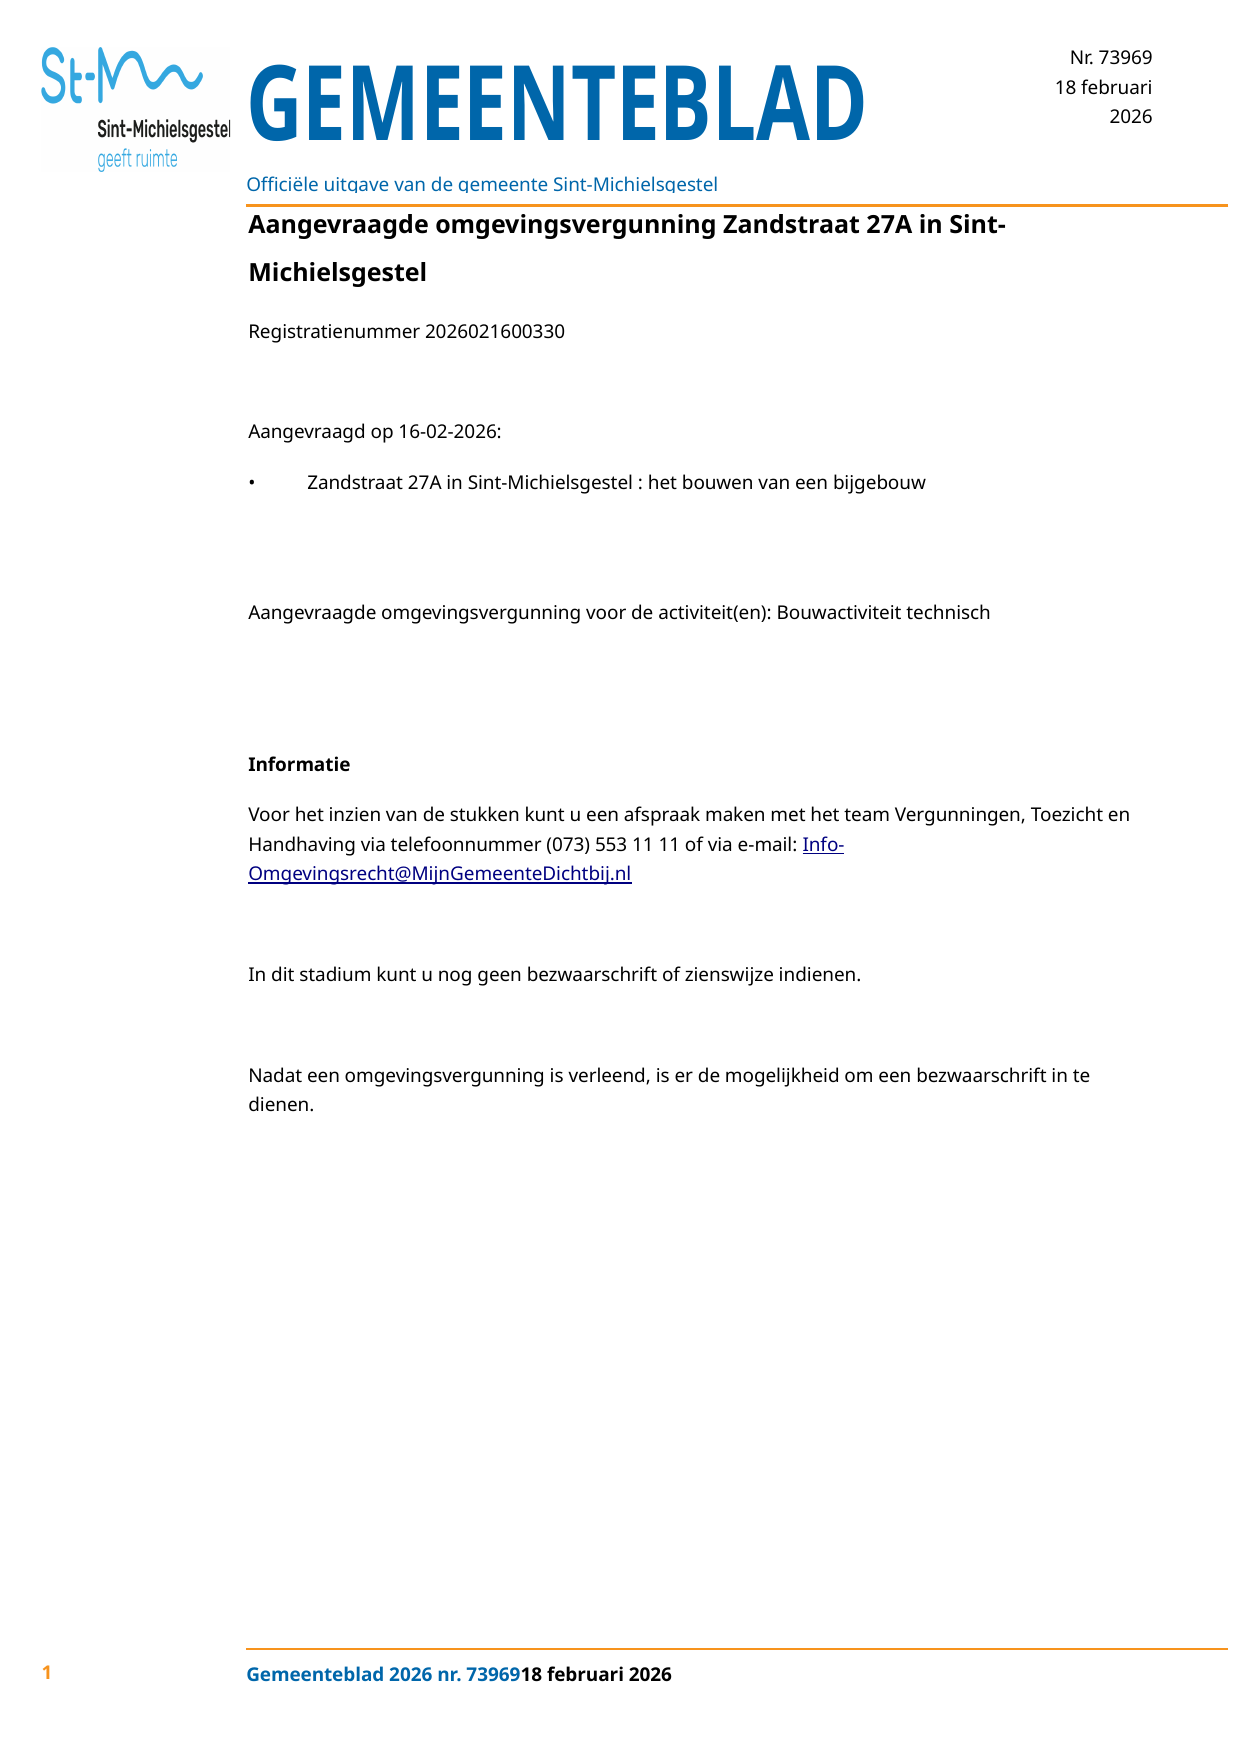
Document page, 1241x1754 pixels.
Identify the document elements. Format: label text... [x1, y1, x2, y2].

text In dit stadium kunt u nog geen bezwaarschrift of zienswijze indienen. [248, 961, 1152, 987]
text Aangevraagde omgevingsvergunning Zandstraat 27A in Sint-Michielsgestel [248, 207, 1152, 288]
text Aangevraagde omgevingsvergunning voor de activiteit(en): Bouwactiviteit technisch [248, 599, 1152, 625]
text Aangevraagd op 16-02-2026: [248, 419, 1152, 444]
list Zandstraat 27A in Sint-Michielsgestel : het bouwen van een bijgebouw [248, 469, 1152, 495]
text Informatie [248, 751, 1152, 777]
text Registratienummer 2026021600330 [248, 318, 1152, 344]
text Voor het inzien van de stukken kunt u een afspraak maken met het team Vergunningen, Toezicht en Handhaving via telefoonnummer (073) 553 11 11 of via e-mail: Info-Omgevingsrecht@MijnGemeenteDichtbij.nl [248, 801, 1152, 886]
picture [41, 47, 231, 172]
text Nadat een omgevingsvergunning is verleend, is er de mogelijkheid om een bezwaarschrift in te dienen. [248, 1062, 1152, 1117]
